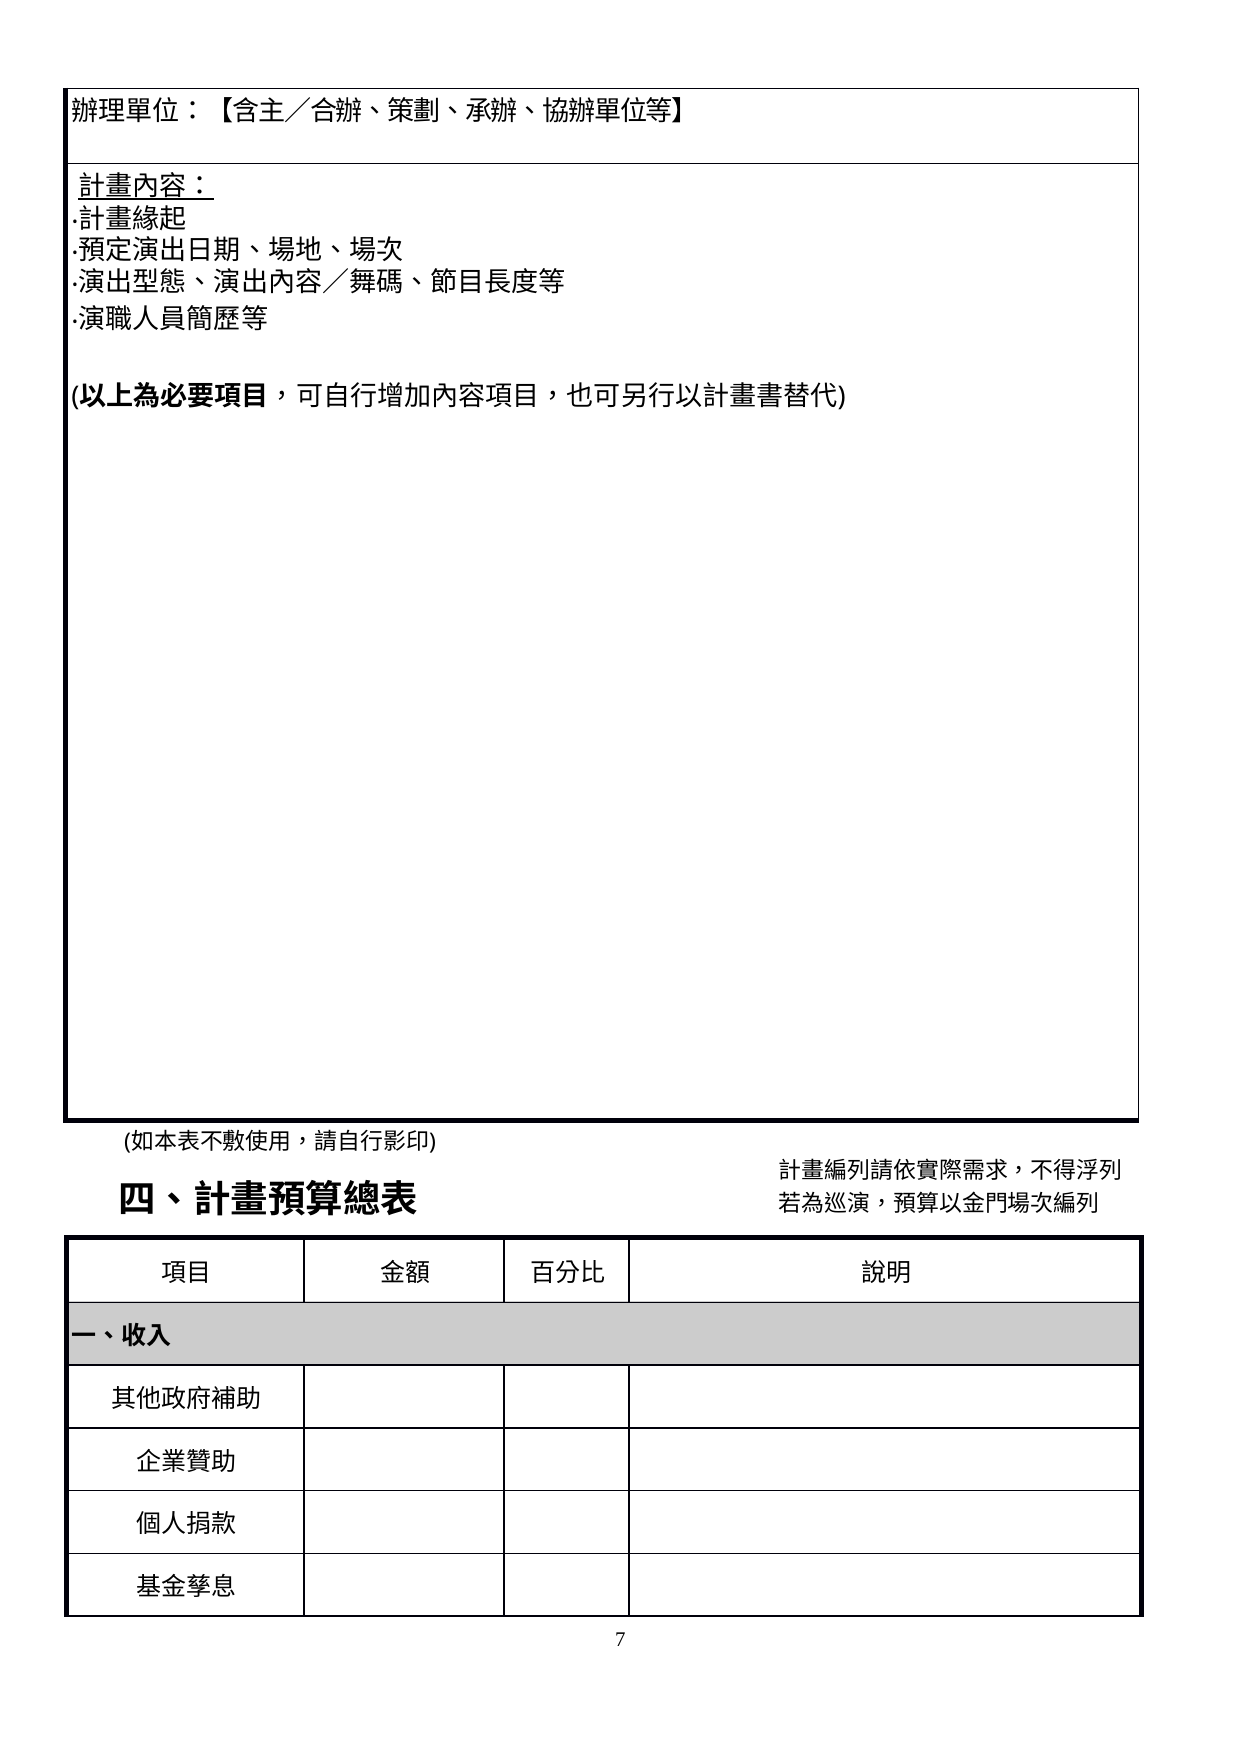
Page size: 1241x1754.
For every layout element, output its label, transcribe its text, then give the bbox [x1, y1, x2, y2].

table_cell [505, 1366, 628, 1427]
table_cell 個人捐款 [69, 1491, 303, 1553]
table_cell 基金孳息 [69, 1554, 303, 1615]
table_cell [305, 1554, 503, 1615]
text (如本表不敷使用，請自行影印) [118, 1123, 1122, 1156]
text 計畫編列請依實際需求，不得浮列 [778, 1152, 1129, 1185]
table_cell [505, 1491, 628, 1553]
table_cell 其他政府補助 [69, 1366, 303, 1427]
text 四、計畫預算總表 [118, 1169, 1122, 1223]
table_cell [630, 1554, 1139, 1615]
table_cell [630, 1366, 1139, 1427]
text 若為巡演，預算以金門場次編列 [778, 1185, 1129, 1218]
table_cell [305, 1429, 503, 1490]
table_cell [305, 1491, 503, 1553]
table_header 金額 [305, 1240, 503, 1301]
table_cell [630, 1491, 1139, 1553]
table_cell [505, 1429, 628, 1490]
table_cell [630, 1429, 1139, 1490]
table_header 項目 [69, 1240, 303, 1301]
table_cell 企業贊助 [69, 1429, 303, 1490]
table_cell [505, 1554, 628, 1615]
table_header 百分比 [505, 1240, 628, 1301]
table_cell [305, 1366, 503, 1427]
table_cell 計畫內容： ‧計畫緣起 ‧預定演出日期、場地、場次 ‧演出型態、演出內容／舞碼、節目長度等 ‧演職人員簡歷等 (以上為必要項目，可自行增加內容項目，也可另行以計畫書替代) [68, 164, 1138, 1118]
table_cell 一、收入 [69, 1303, 1139, 1364]
table_cell 辦理單位：【含主／合辦、策劃、承辦、協辦單位等】 [68, 89, 1138, 163]
table_header 說明 [630, 1240, 1139, 1301]
